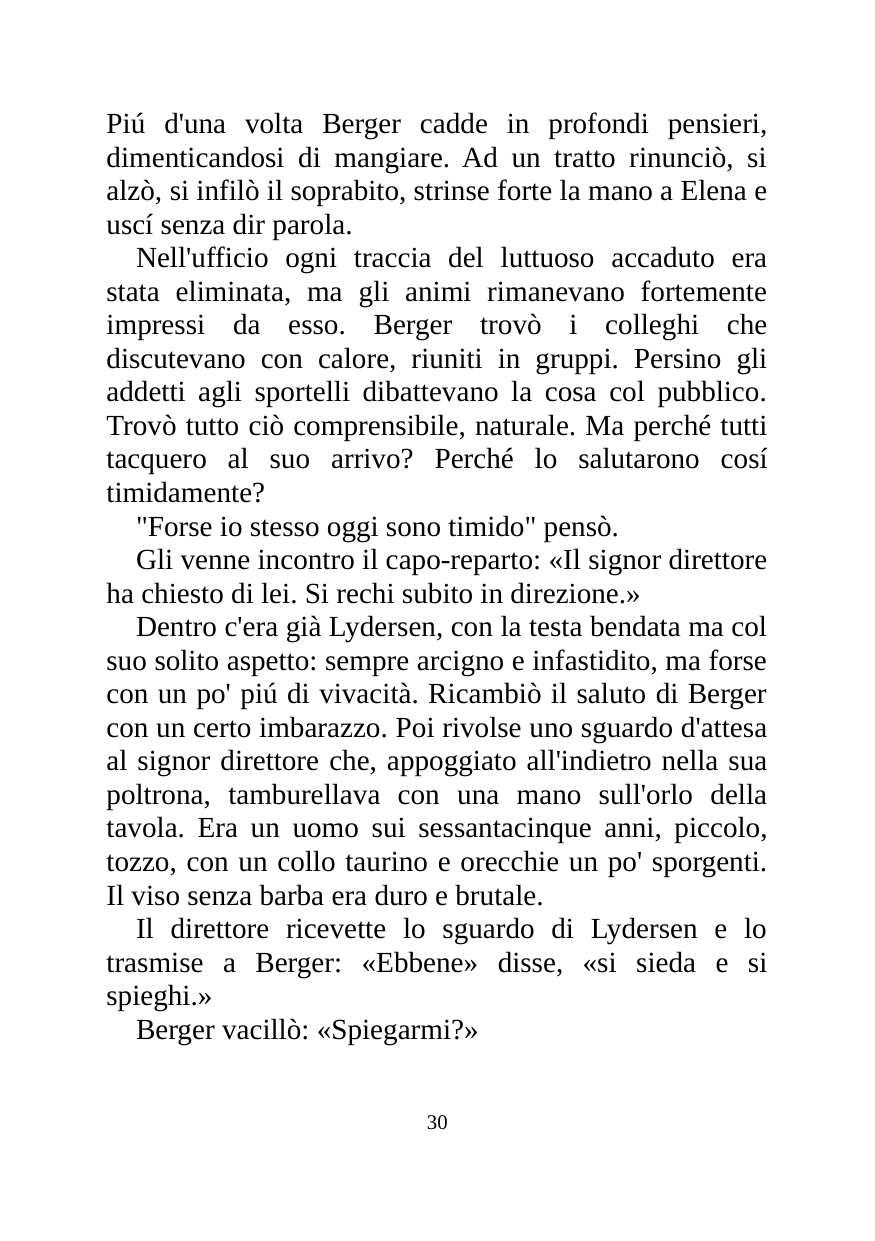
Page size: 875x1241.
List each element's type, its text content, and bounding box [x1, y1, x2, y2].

text Piú d'una volta Berger cadde in profondi pensieri, dimenticandosi di mangiare. Ad un tratto rinunciò, si alzò, si infilò il soprabito, strinse forte la mano a Elena e uscí senza dir parola. [106, 106, 768, 240]
text Gli venne incontro il capo-reparto: «Il signor direttore ha chiesto di lei. Si rechi subito in direzione.» [106, 542, 768, 609]
text Dentro c'era già Lydersen, con la testa bendata ma col suo solito aspetto: sempre arcigno e infastidito, ma forse con un po' piú di vivacità. Ricambiò il saluto di Berger con un certo imbarazzo. Poi rivolse uno sguardo d'attesa al signor direttore che, appoggiato all'indietro nella sua poltrona, tamburellava con una mano sull'orlo della tavola. Era un uomo sui sessantacinque anni, piccolo, tozzo, con un collo taurino e orecchie un po' sporgenti. Il viso senza barba era duro e brutale. [106, 609, 768, 911]
text Berger vacillò: «Spiegarmi?» [106, 1012, 768, 1045]
text "Forse io stesso oggi sono timido" pensò. [106, 509, 768, 542]
text Nell'ufficio ogni traccia del luttuoso accaduto era stata eliminata, ma gli animi rimanevano fortemente impressi da esso. Berger trovò i colleghi che discutevano con calore, riuniti in gruppi. Persino gli addetti agli sportelli dibattevano la cosa col pubblico. Trovò tutto ciò comprensibile, naturale. Ma perché tutti tacquero al suo arrivo? Perché lo salutarono cosí timidamente? [106, 240, 768, 509]
text Il direttore ricevette lo sguardo di Lydersen e lo trasmise a Berger: «Ebbene» disse, «si sieda e si spieghi.» [106, 911, 768, 1012]
